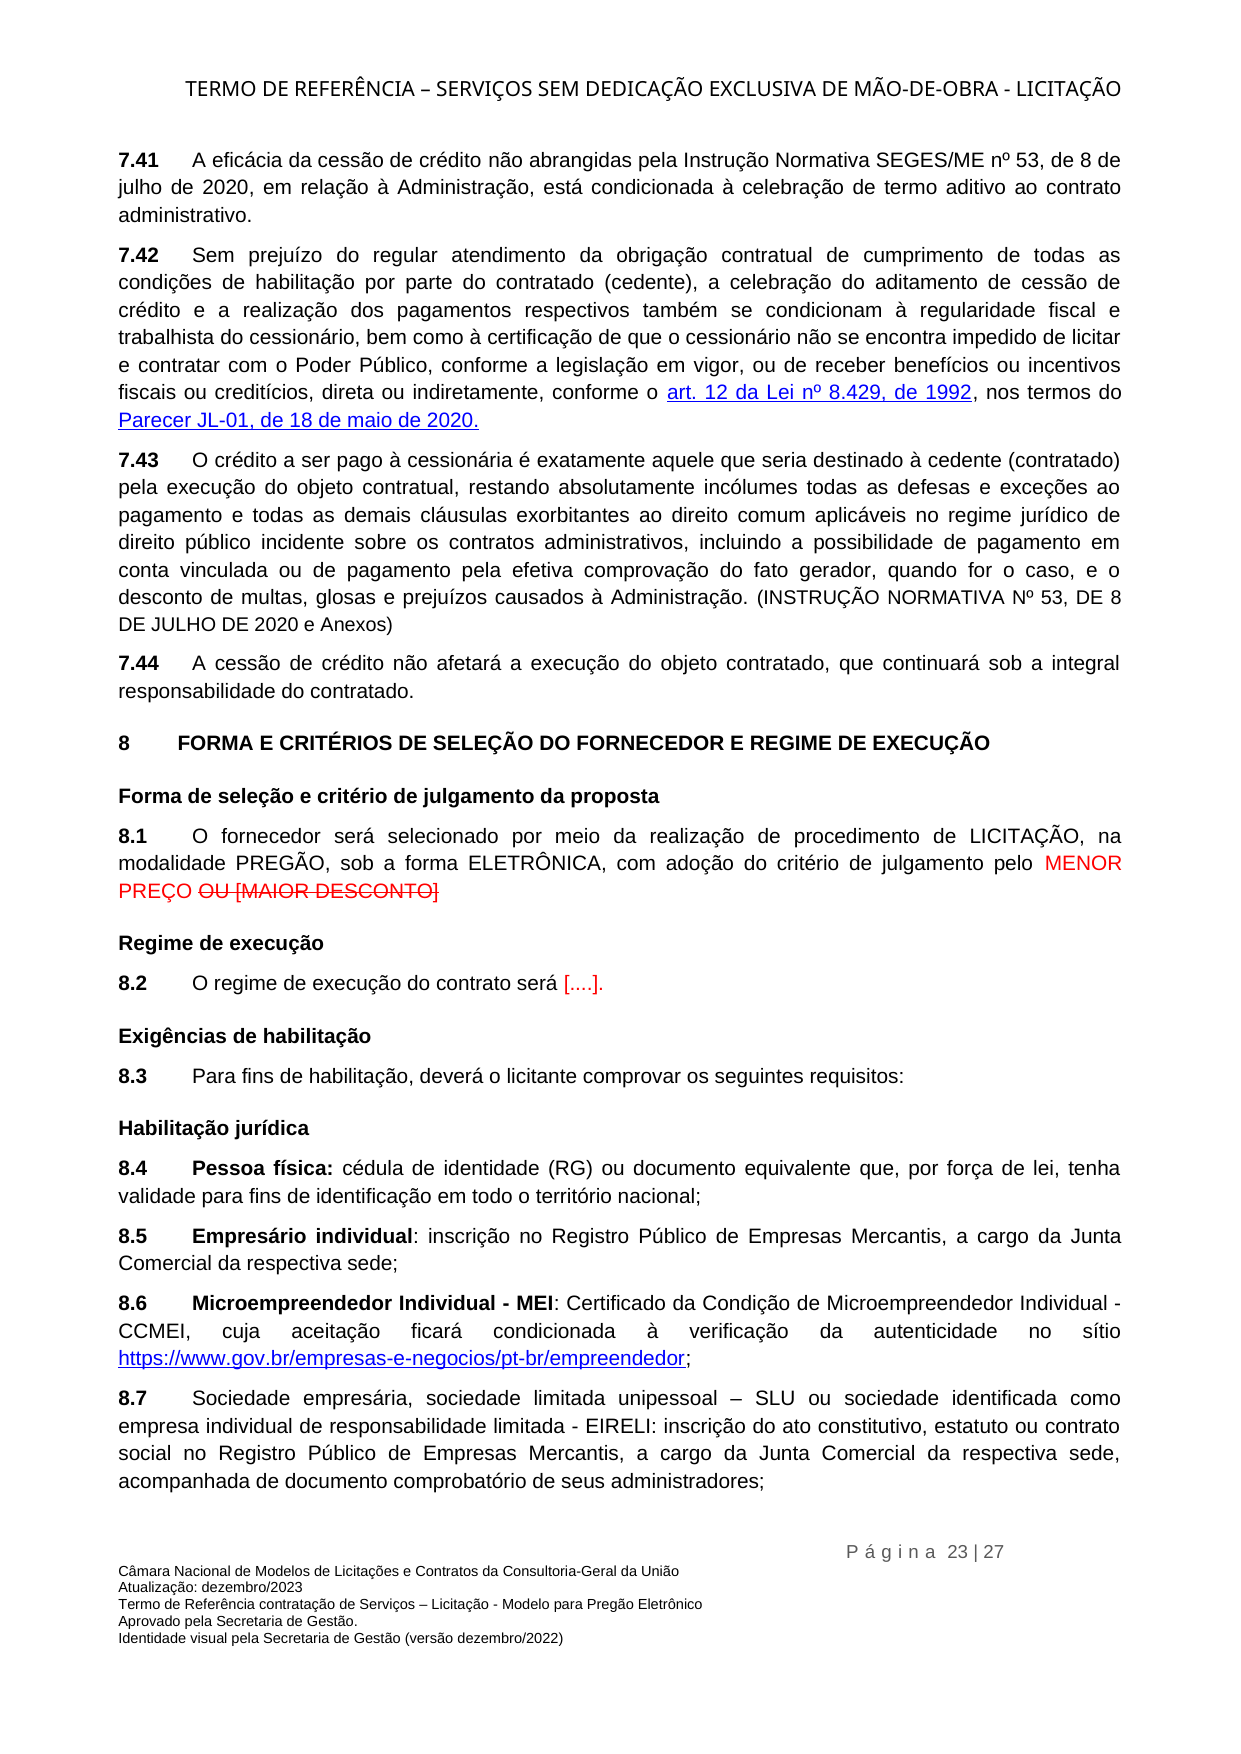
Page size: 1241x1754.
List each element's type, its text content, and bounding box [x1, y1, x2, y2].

subtitle Exigências de habilitação [118, 1023, 1122, 1047]
list Empresário individual: inscrição no Registro Público de Empresas Mercantis, a cargo da Junta Comercial da respectiva sede; [118, 1223, 1122, 1275]
subtitle Regime de execução [118, 931, 1122, 955]
list O crédito a ser pago à cessionária é exatamente aquele que seria destinado à cedente (contratado) pela execução do objeto contratual, restando absolutamente incólumes todas as defesas e exceções ao pagamento e todas as demais cláusulas exorbitantes ao direito comum aplicáveis no regime jurídico de direito público incidente sobre os contratos administrativos, incluindo a possibilidade de pagamento em conta vinculada ou de pagamento pela efetiva comprovação do fato gerador, quando for o caso, e o desconto de multas, glosas e prejuízos causados à Administração. (INSTRUÇÃO NORMATIVA Nº 53, DE 8 DE JULHO DE 2020 e Anexos) [118, 448, 1122, 635]
list A eficácia da cessão de crédito não abrangidas pela Instrução Normativa SEGES/ME nº 53, de 8 de julho de 2020, em relação à Administração, está condicionada à celebração de termo aditivo ao contrato administrativo. [118, 148, 1122, 227]
subtitle Forma de seleção e critério de julgamento da proposta [118, 783, 1122, 807]
list FORMA E CRITÉRIOS DE SELEÇÃO DO FORNECEDOR E REGIME DE EXECUÇÃO [118, 731, 1122, 755]
list Microempreendedor Individual - MEI: Certificado da Condição de Microempreendedor Individual - CCMEI, cuja aceitação ficará condicionada à verificação da autenticidade no sítio https://www.gov.br/empresas-e-negocios/pt-br/empreendedor; [118, 1291, 1122, 1370]
list Para fins de habilitação, deverá o licitante comprovar os seguintes requisitos: [118, 1063, 1122, 1087]
list O regime de execução do contrato será [....]. [118, 971, 1122, 995]
list O fornecedor será selecionado por meio da realização de procedimento de LICITAÇÃO, na modalidade PREGÃO, sob a forma ELETRÔNICA, com adoção do critério de julgamento pelo MENOR PREÇO OU [MAIOR DESCONTO] [118, 823, 1122, 902]
list A cessão de crédito não afetará a execução do objeto contratado, que continuará sob a integral responsabilidade do contratado. [118, 651, 1122, 702]
subtitle Habilitação jurídica [118, 1116, 1122, 1140]
list Sem prejuízo do regular atendimento da obrigação contratual de cumprimento de todas as condições de habilitação por parte do contratado (cedente), a celebração do aditamento de cessão de crédito e a realização dos pagamentos respectivos também se condicionam à regularidade fiscal e trabalhista do cessionário, bem como à certificação de que o cessionário não se encontra impedido de licitar e contratar com o Poder Público, conforme a legislação em vigor, ou de receber benefícios ou incentivos fiscais ou creditícios, direta ou indiretamente, conforme o art. 12 da Lei nº 8.429, de 1992, nos termos do Parecer JL-01, de 18 de maio de 2020. [118, 243, 1122, 432]
list Sociedade empresária, sociedade limitada unipessoal – SLU ou sociedade identificada como empresa individual de responsabilidade limitada - EIRELI: inscrição do ato constitutivo, estatuto ou contrato social no Registro Público de Empresas Mercantis, a cargo da Junta Comercial da respectiva sede, acompanhada de documento comprobatório de seus administradores; [118, 1386, 1122, 1492]
list Pessoa física: cédula de identidade (RG) ou documento equivalente que, por força de lei, tenha validade para fins de identificação em todo o território nacional; [118, 1156, 1122, 1207]
